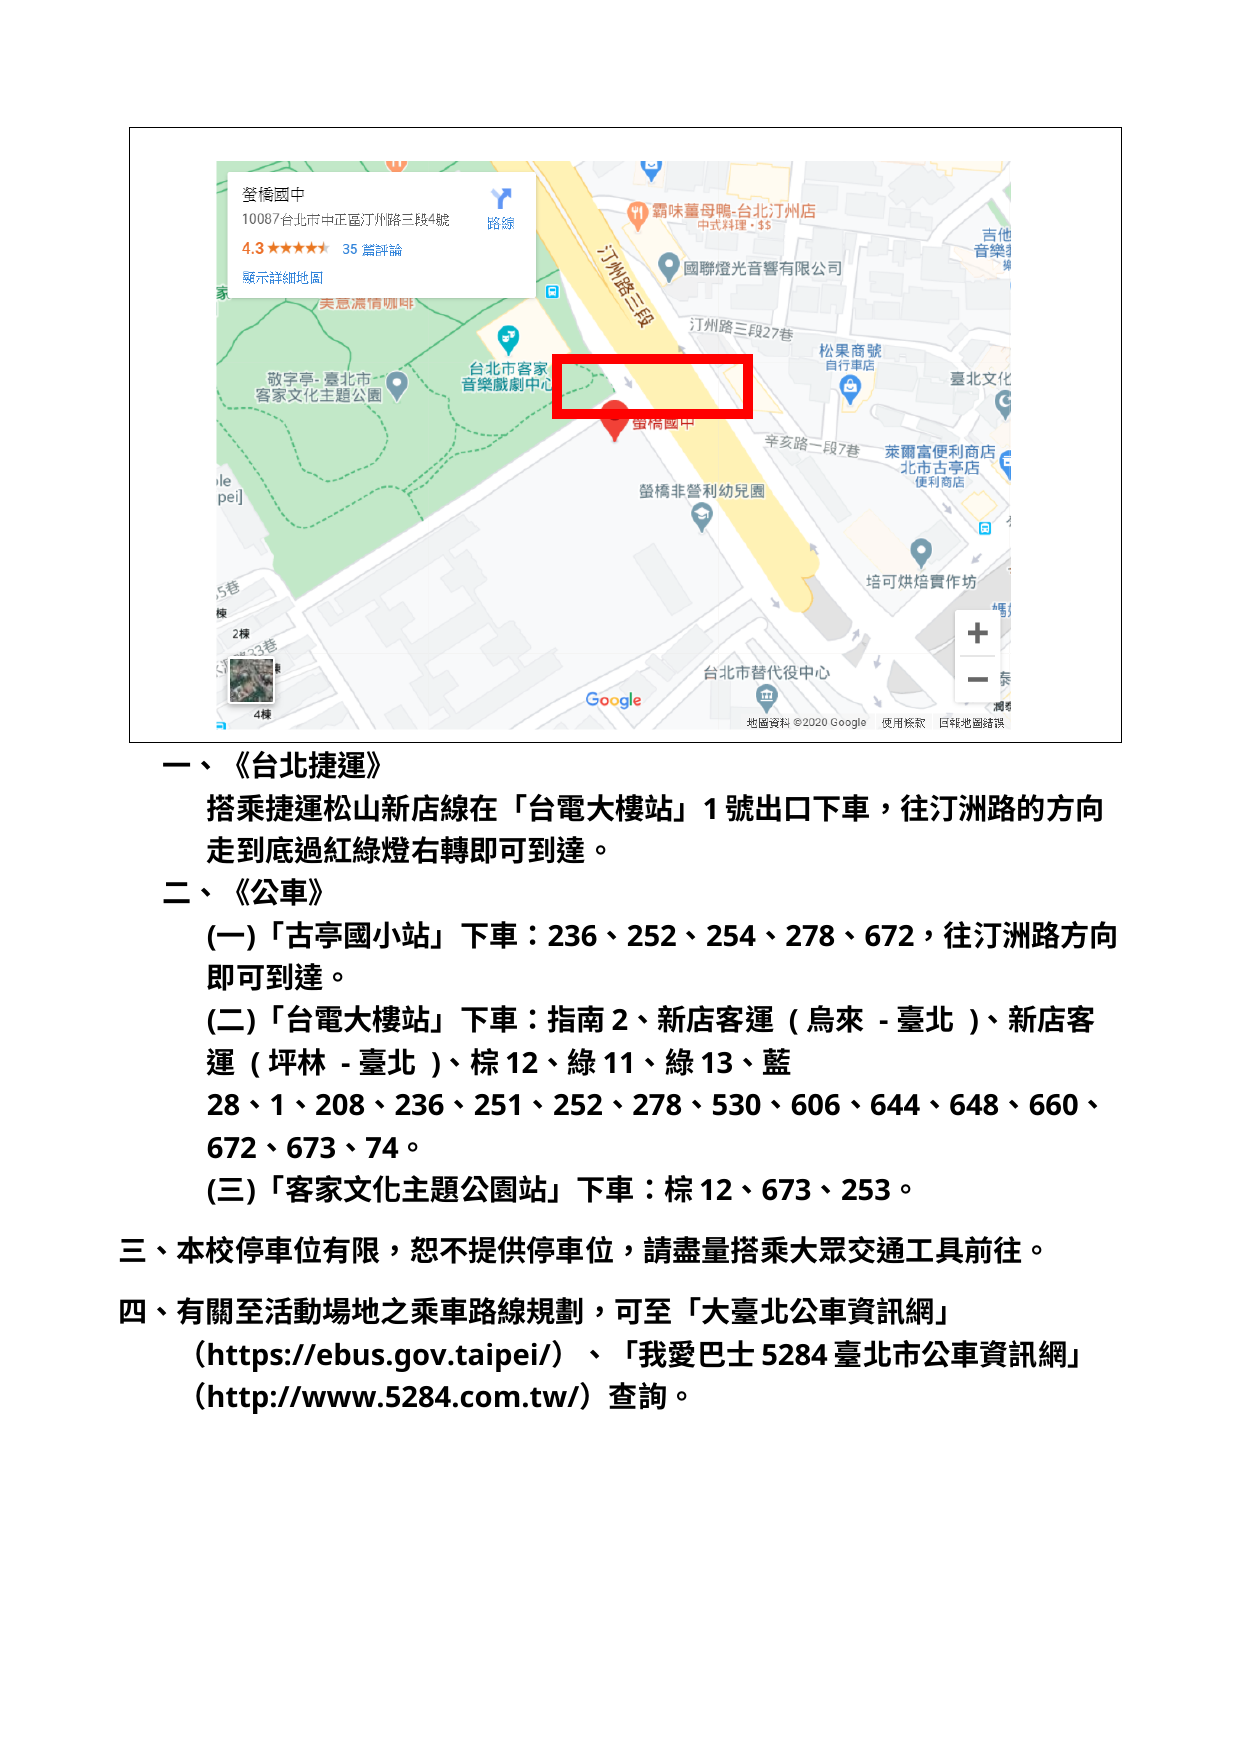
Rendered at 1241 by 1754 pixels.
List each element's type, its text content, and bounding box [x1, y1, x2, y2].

text (三)「客家文化主題公園站」下車：棕12、673、253。 [207, 1167, 1122, 1209]
text 三、本校停車位有限，恕不提供停車位，請盡量搭乘大眾交通工具前往。 [118, 1228, 1118, 1270]
text (一)「古亭國小站」下車：236、252、254、278、672，往汀洲路方向即可到達。 [207, 912, 1122, 997]
text 四、有關至活動場地之乘車路線規劃，可至「大臺北公車資訊網」（https://ebus.gov.taipei/）、「我愛巴士5284臺北市公車資訊網」（http://www.5284.com.tw/）查詢。 [118, 1289, 1118, 1416]
text (二)「台電大樓站」下車：指南2、新店客運 ( 烏來 - 臺北 )、新店客運 ( 坪林 - 臺北 )、棕12、綠11、綠13、藍28、1、208、236、251、252、278、530、606、644、648、660、 672、673、74。 [207, 997, 1122, 1167]
table_cell [130, 128, 1121, 742]
text 一、《台北捷運》 [162, 743, 1122, 785]
text 二、《公車》 [162, 870, 1122, 912]
text 搭乘捷運松山新店線在「台電大樓站」1號出口下車，往汀洲路的方向走到底過紅綠燈右轉即可到達。 [207, 785, 1122, 870]
